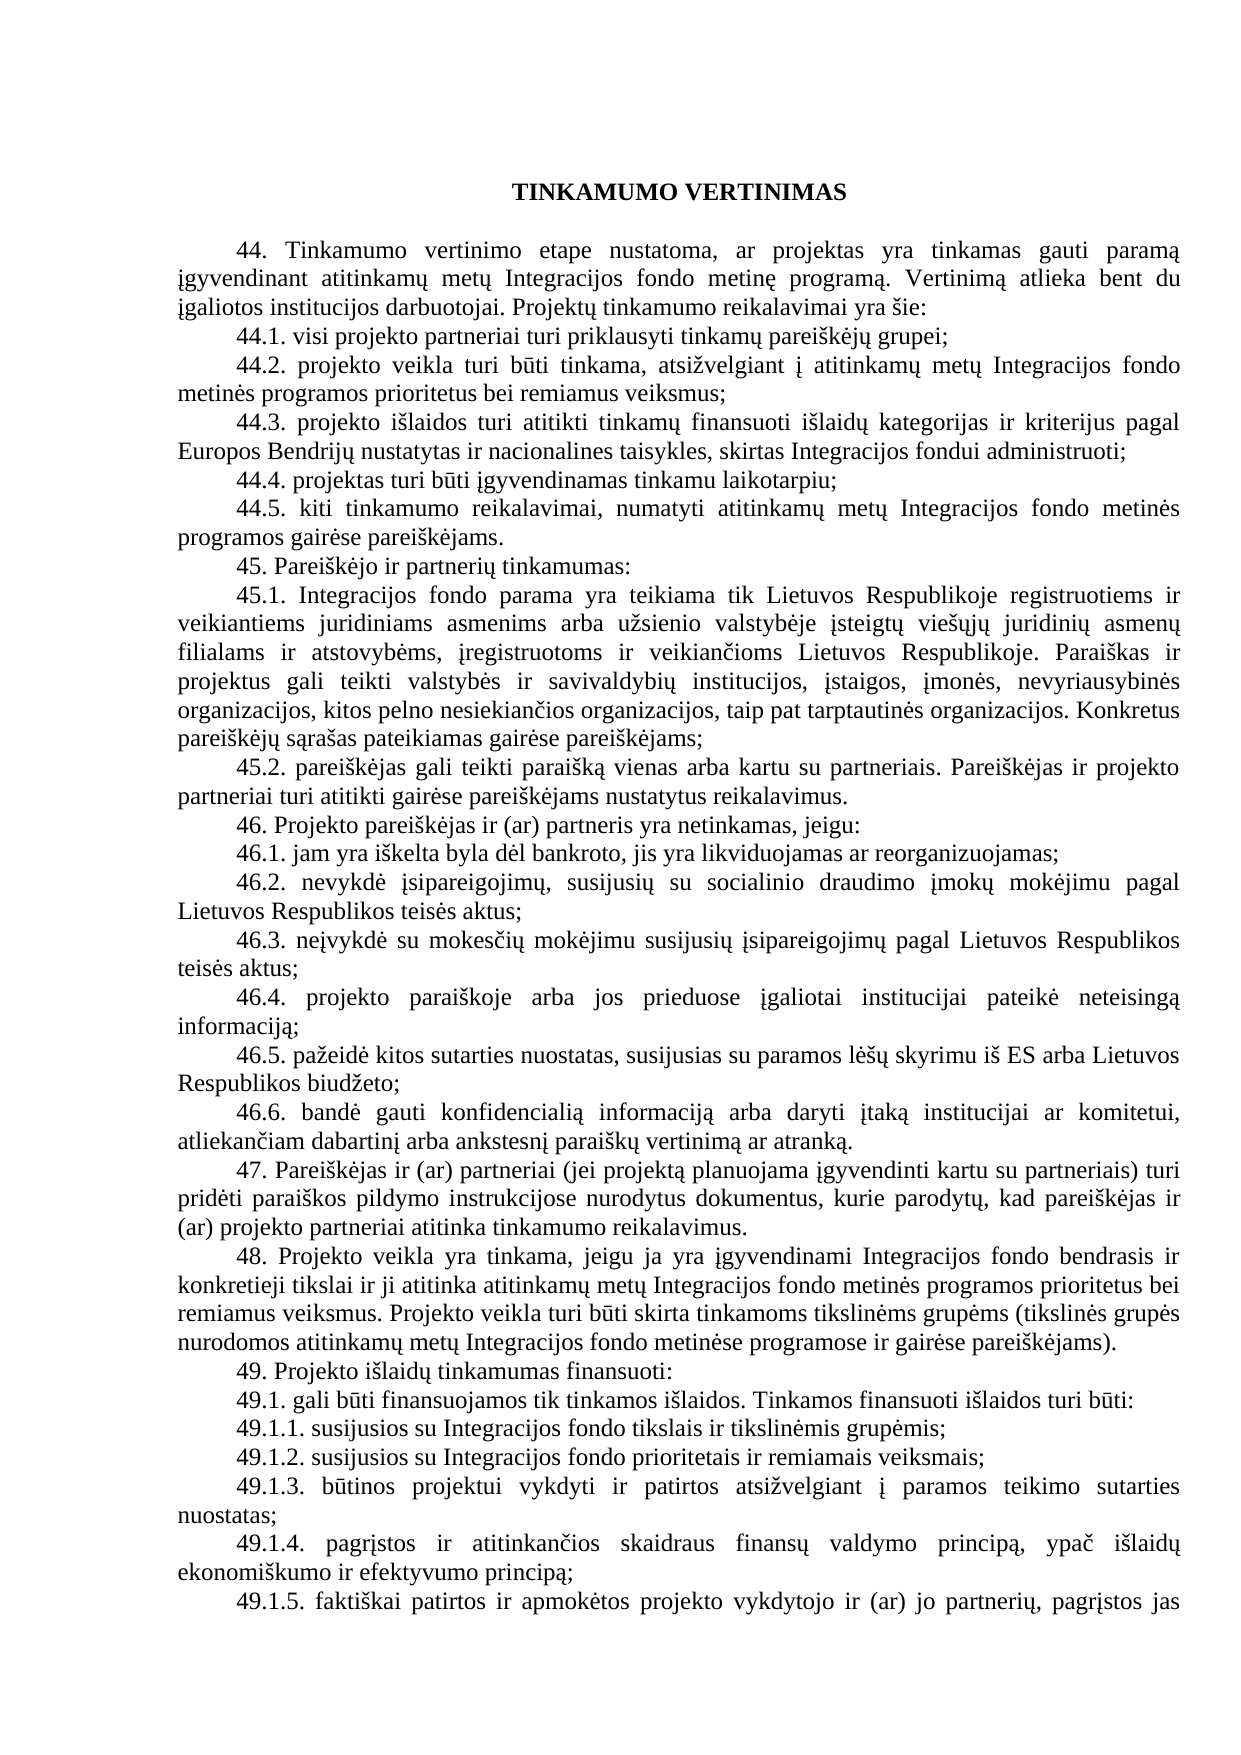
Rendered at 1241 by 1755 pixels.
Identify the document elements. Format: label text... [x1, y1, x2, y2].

text 49.1. gali būti finansuojamos tik tinkamos išlaidos. Tinkamos finansuoti išlaidos turi būti: [177, 1385, 1181, 1413]
text 47. Pareiškėjas ir (ar) partneriai (jei projektą planuojama įgyvendinti kartu su partneriais) turi pridėti paraiškos pildymo instrukcijose nurodytus dokumentus, kurie parodytų, kad pareiškėjas ir (ar) projekto partneriai atitinka tinkamumo reikalavimus. [177, 1155, 1181, 1241]
text 49. Projekto išlaidų tinkamumas finansuoti: [177, 1356, 1181, 1385]
text 48. Projekto veikla yra tinkama, jeigu ja yra įgyvendinami Integracijos fondo bendrasis ir konkretieji tikslai ir ji atitinka atitinkamų metų Integracijos fondo metinės programos prioritetus bei remiamus veiksmus. Projekto veikla turi būti skirta tinkamoms tikslinėms grupėms (tikslinės grupės nurodomos atitinkamų metų Integracijos fondo metinėse programose ir gairėse pareiškėjams). [177, 1241, 1181, 1356]
text 44.5. kiti tinkamumo reikalavimai, numatyti atitinkamų metų Integracijos fondo metinės programos gairėse pareiškėjams. [177, 493, 1181, 551]
text 45.1. Integracijos fondo parama yra teikiama tik Lietuvos Respublikoje registruotiems ir veikiantiems juridiniams asmenims arba užsienio valstybėje įsteigtų viešųjų juridinių asmenų filialams ir atstovybėms, įregistruotoms ir veikiančioms Lietuvos Respublikoje. Paraiškas ir projektus gali teikti valstybės ir savivaldybių institucijos, įstaigos, įmonės, nevyriausybinės organizacijos, kitos pelno nesiekiančios organizacijos, taip pat tarptautinės organizacijos. Konkretus pareiškėjų sąrašas pateikiamas gairėse pareiškėjams; [177, 580, 1181, 752]
text 49.1.3. būtinos projektui vykdyti ir patirtos atsižvelgiant į paramos teikimo sutarties nuostatas; [177, 1471, 1181, 1528]
text 44.3. projekto išlaidos turi atitikti tinkamų finansuoti išlaidų kategorijas ir kriterijus pagal Europos Bendrijų nustatytas ir nacionalines taisykles, skirtas Integracijos fondui administruoti; [177, 407, 1181, 465]
text 46.6. bandė gauti konfidencialią informaciją arba daryti įtaką institucijai ar komitetui, atliekančiam dabartinį arba ankstesnį paraiškų vertinimą ar atranką. [177, 1097, 1181, 1155]
text 45. Pareiškėjo ir partnerių tinkamumas: [177, 551, 1181, 580]
text 44.4. projektas turi būti įgyvendinamas tinkamu laikotarpiu; [177, 465, 1181, 493]
text 46.3. neįvykdė su mokesčių mokėjimu susijusių įsipareigojimų pagal Lietuvos Respublikos teisės aktus; [177, 925, 1181, 982]
text 46.4. projekto paraiškoje arba jos prieduose įgaliotai institucijai pateikė neteisingą informaciją; [177, 982, 1181, 1040]
text 44. Tinkamumo vertinimo etape nustatoma, ar projektas yra tinkamas gauti paramą įgyvendinant atitinkamų metų Integracijos fondo metinę programą. Vertinimą atlieka bent du įgaliotos institucijos darbuotojai. Projektų tinkamumo reikalavimai yra šie: [177, 235, 1181, 321]
text 45.2. pareiškėjas gali teikti paraišką vienas arba kartu su partneriais. Pareiškėjas ir projekto partneriai turi atitikti gairėse pareiškėjams nustatytus reikalavimus. [177, 752, 1181, 810]
text 46. Projekto pareiškėjas ir (ar) partneris yra netinkamas, jeigu: [177, 810, 1181, 838]
text 44.2. projekto veikla turi būti tinkama, atsižvelgiant į atitinkamų metų Integracijos fondo metinės programos prioritetus bei remiamus veiksmus; [177, 350, 1181, 407]
text 49.1.1. susijusios su Integracijos fondo tikslais ir tikslinėmis grupėmis; [177, 1413, 1181, 1442]
text 49.1.2. susijusios su Integracijos fondo prioritetais ir remiamais veiksmais; [177, 1442, 1181, 1471]
text 46.2. nevykdė įsipareigojimų, susijusių su socialinio draudimo įmokų mokėjimu pagal Lietuvos Respublikos teisės aktus; [177, 867, 1181, 925]
text 46.1. jam yra iškelta byla dėl bankroto, jis yra likviduojamas ar reorganizuojamas; [177, 838, 1181, 867]
text 46.5. pažeidė kitos sutarties nuostatas, susijusias su paramos lėšų skyrimu iš ES arba Lietuvos Respublikos biudžeto; [177, 1040, 1181, 1097]
text 44.1. visi projekto partneriai turi priklausyti tinkamų pareiškėjų grupei; [177, 321, 1181, 350]
text TINKAMUMO VERTINIMAS [177, 177, 1181, 206]
text 49.1.4. pagrįstos ir atitinkančios skaidraus finansų valdymo principą, ypač išlaidų ekonomiškumo ir efektyvumo principą; [177, 1528, 1181, 1586]
text 49.1.5. faktiškai patirtos ir apmokėtos projekto vykdytojo ir (ar) jo partnerių, pagrįstos jas [177, 1586, 1181, 1615]
